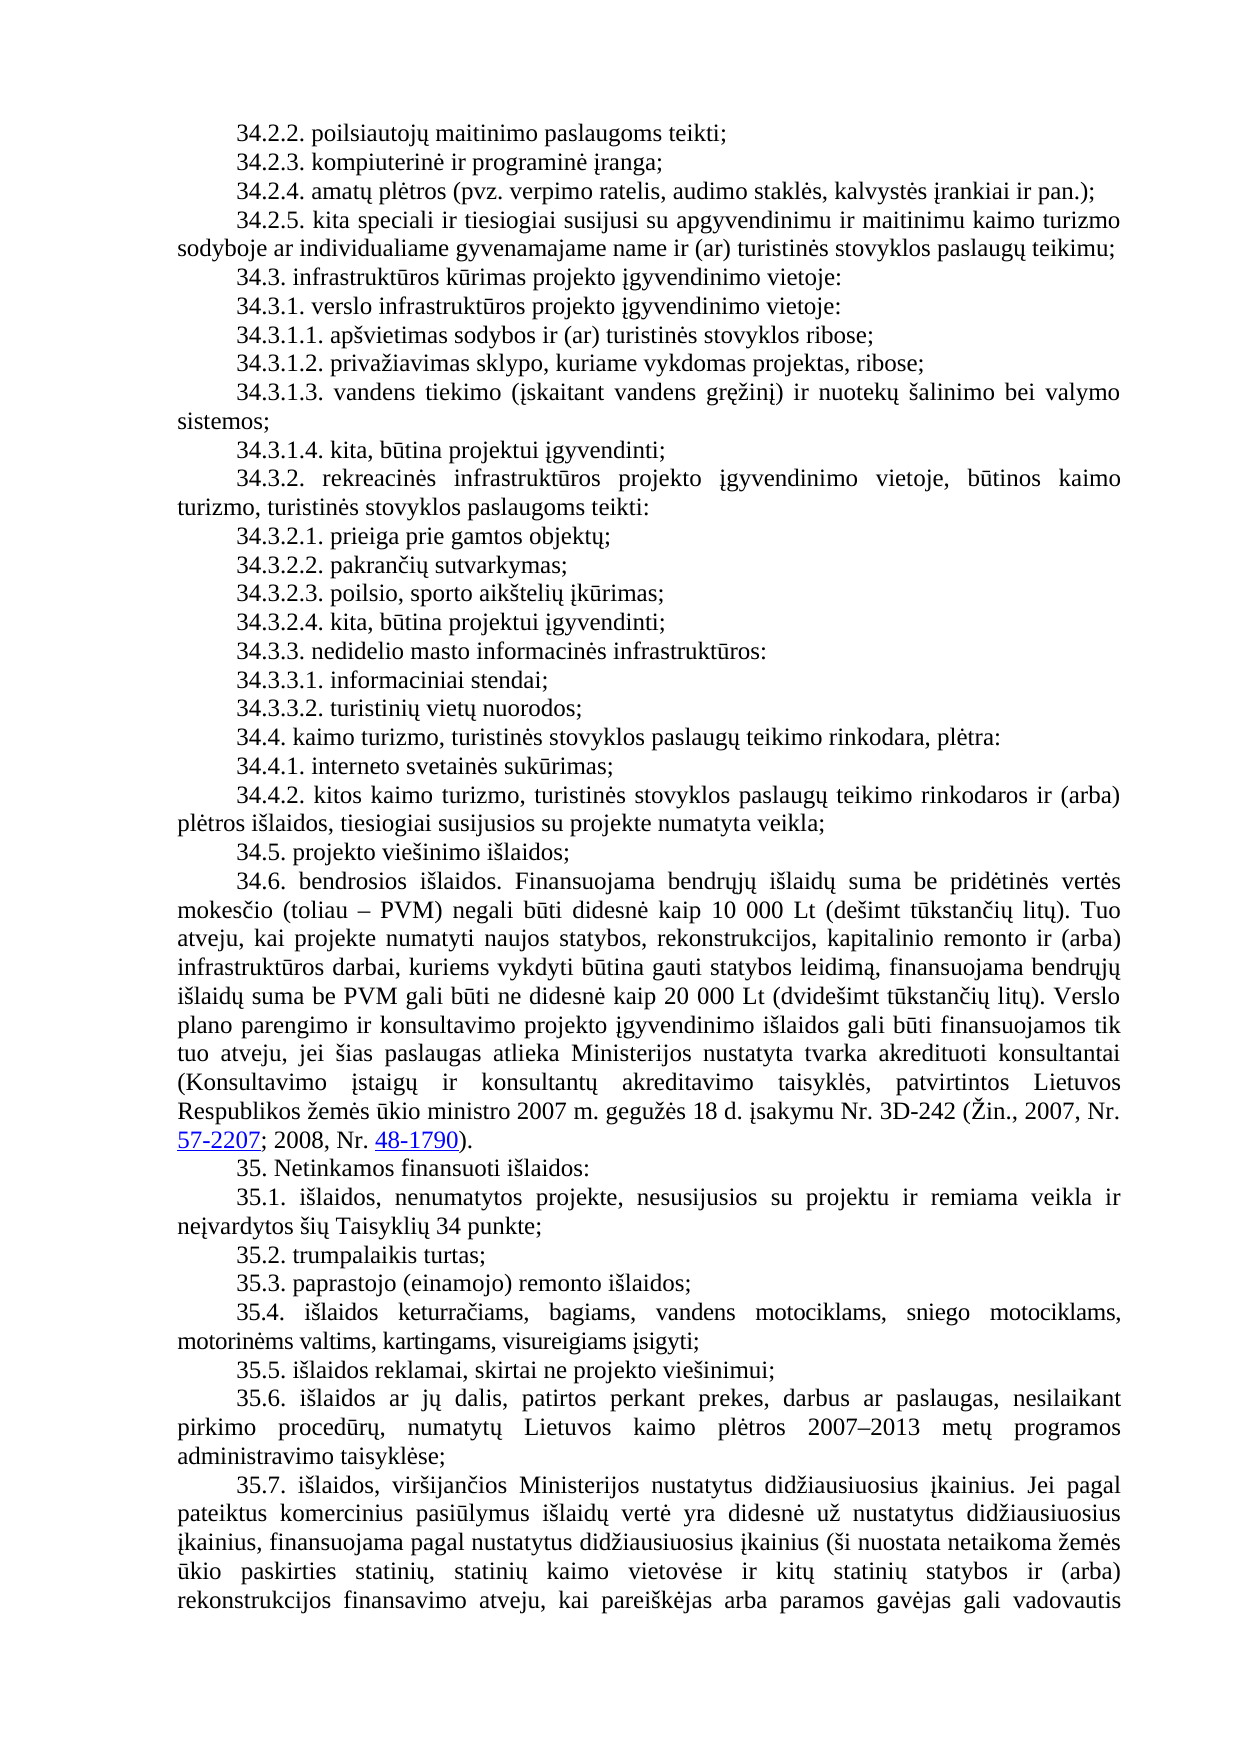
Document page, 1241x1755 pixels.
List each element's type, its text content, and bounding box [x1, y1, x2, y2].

text 34.2.5. kita speciali ir tiesiogiai susijusi su apgyvendinimu ir maitinimu kaimo turizmo sodyboje ar individualiame gyvenamajame name ir (ar) turistinės stovyklos paslaugų teikimu; [177, 205, 1122, 262]
text 34.3.3.2. turistinių vietų nuorodos; [177, 693, 1122, 722]
text 34.3.2.3. poilsio, sporto aikštelių įkūrimas; [177, 578, 1122, 607]
text 34.2.3. kompiuterinė ir programinė įranga; [177, 147, 1122, 176]
text 35.4. išlaidos keturračiams, bagiams, vandens motociklams, sniego motociklams, motorinėms valtims, kartingams, visureigiams įsigyti; [177, 1297, 1122, 1355]
text 35.3. paprastojo (einamojo) remonto išlaidos; [177, 1268, 1122, 1297]
text 34.3.2.2. pakrančių sutvarkymas; [177, 550, 1122, 578]
text 35.7. išlaidos, viršijančios Ministerijos nustatytus didžiausiuosius įkainius. Jei pagal pateiktus komercinius pasiūlymus išlaidų vertė yra didesnė už nustatytus didžiausiuosius įkainius, finansuojama pagal nustatytus didžiausiuosius įkainius (ši nuostata netaikoma žemės ūkio paskirties statinių, statinių kaimo vietovėse ir kitų statinių statybos ir (arba) rekonstrukcijos finansavimo atveju, kai pareiškėjas arba paramos gavėjas gali vadovautis [177, 1470, 1122, 1613]
text 34.3.1. verslo infrastruktūros projekto įgyvendinimo vietoje: [177, 291, 1122, 320]
text 35. Netinkamos finansuoti išlaidos: [177, 1153, 1122, 1182]
text 34.3.1.3. vandens tiekimo (įskaitant vandens gręžinį) ir nuotekų šalinimo bei valymo sistemos; [177, 377, 1122, 435]
text 34.3.1.4. kita, būtina projektui įgyvendinti; [177, 435, 1122, 463]
text 34.3.1.2. privažiavimas sklypo, kuriame vykdomas projektas, ribose; [177, 348, 1122, 377]
text 34.4.1. interneto svetainės sukūrimas; [177, 751, 1122, 780]
text 34.5. projekto viešinimo išlaidos; [177, 837, 1122, 866]
text 35.2. trumpalaikis turtas; [177, 1240, 1122, 1268]
text 34.3.3. nedidelio masto informacinės infrastruktūros: [177, 636, 1122, 665]
text 34.3.2.4. kita, būtina projektui įgyvendinti; [177, 607, 1122, 636]
text 34.3.1.1. apšvietimas sodybos ir (ar) turistinės stovyklos ribose; [177, 320, 1122, 348]
text 34.6. bendrosios išlaidos. Finansuojama bendrųjų išlaidų suma be pridėtinės vertės mokesčio (toliau – PVM) negali būti didesnė kaip 10 000 Lt (dešimt tūkstančių litų). Tuo atveju, kai projekte numatyti naujos statybos, rekonstrukcijos, kapitalinio remonto ir (arba) infrastruktūros darbai, kuriems vykdyti būtina gauti statybos leidimą, finansuojama bendrųjų išlaidų suma be PVM gali būti ne didesnė kaip 20 000 Lt (dvidešimt tūkstančių litų). Verslo plano parengimo ir konsultavimo projekto įgyvendinimo išlaidos gali būti finansuojamos tik tuo atveju, jei šias paslaugas atlieka Ministerijos nustatyta tvarka akredituoti konsultantai (Konsultavimo įstaigų ir konsultantų akreditavimo taisyklės, patvirtintos Lietuvos Respublikos žemės ūkio ministro 2007 m. gegužės 18 d. įsakymu Nr. 3D-242 (Žin., 2007, Nr. 57-2207; 2008, Nr. 48-1790). [177, 866, 1122, 1153]
text 34.4.2. kitos kaimo turizmo, turistinės stovyklos paslaugų teikimo rinkodaros ir (arba) plėtros išlaidos, tiesiogiai susijusios su projekte numatyta veikla; [177, 780, 1122, 837]
text 35.6. išlaidos ar jų dalis, patirtos perkant prekes, darbus ar paslaugas, nesilaikant pirkimo procedūrų, numatytų Lietuvos kaimo plėtros 2007–2013 metų programos administravimo taisyklėse; [177, 1383, 1122, 1470]
text 35.5. išlaidos reklamai, skirtai ne projekto viešinimui; [177, 1355, 1122, 1383]
text 34.3.3.1. informaciniai stendai; [177, 665, 1122, 693]
text 34.2.2. poilsiautojų maitinimo paslaugoms teikti; [177, 118, 1122, 147]
text 34.2.4. amatų plėtros (pvz. verpimo ratelis, audimo staklės, kalvystės įrankiai ir pan.); [177, 176, 1122, 205]
text 35.1. išlaidos, nenumatytos projekte, nesusijusios su projektu ir remiama veikla ir neįvardytos šių Taisyklių 34 punkte; [177, 1182, 1122, 1240]
text 34.4. kaimo turizmo, turistinės stovyklos paslaugų teikimo rinkodara, plėtra: [177, 722, 1122, 751]
text 34.3.2.1. prieiga prie gamtos objektų; [177, 521, 1122, 550]
text 34.3. infrastruktūros kūrimas projekto įgyvendinimo vietoje: [177, 262, 1122, 291]
text 34.3.2. rekreacinės infrastruktūros projekto įgyvendinimo vietoje, būtinos kaimo turizmo, turistinės stovyklos paslaugoms teikti: [177, 463, 1122, 521]
